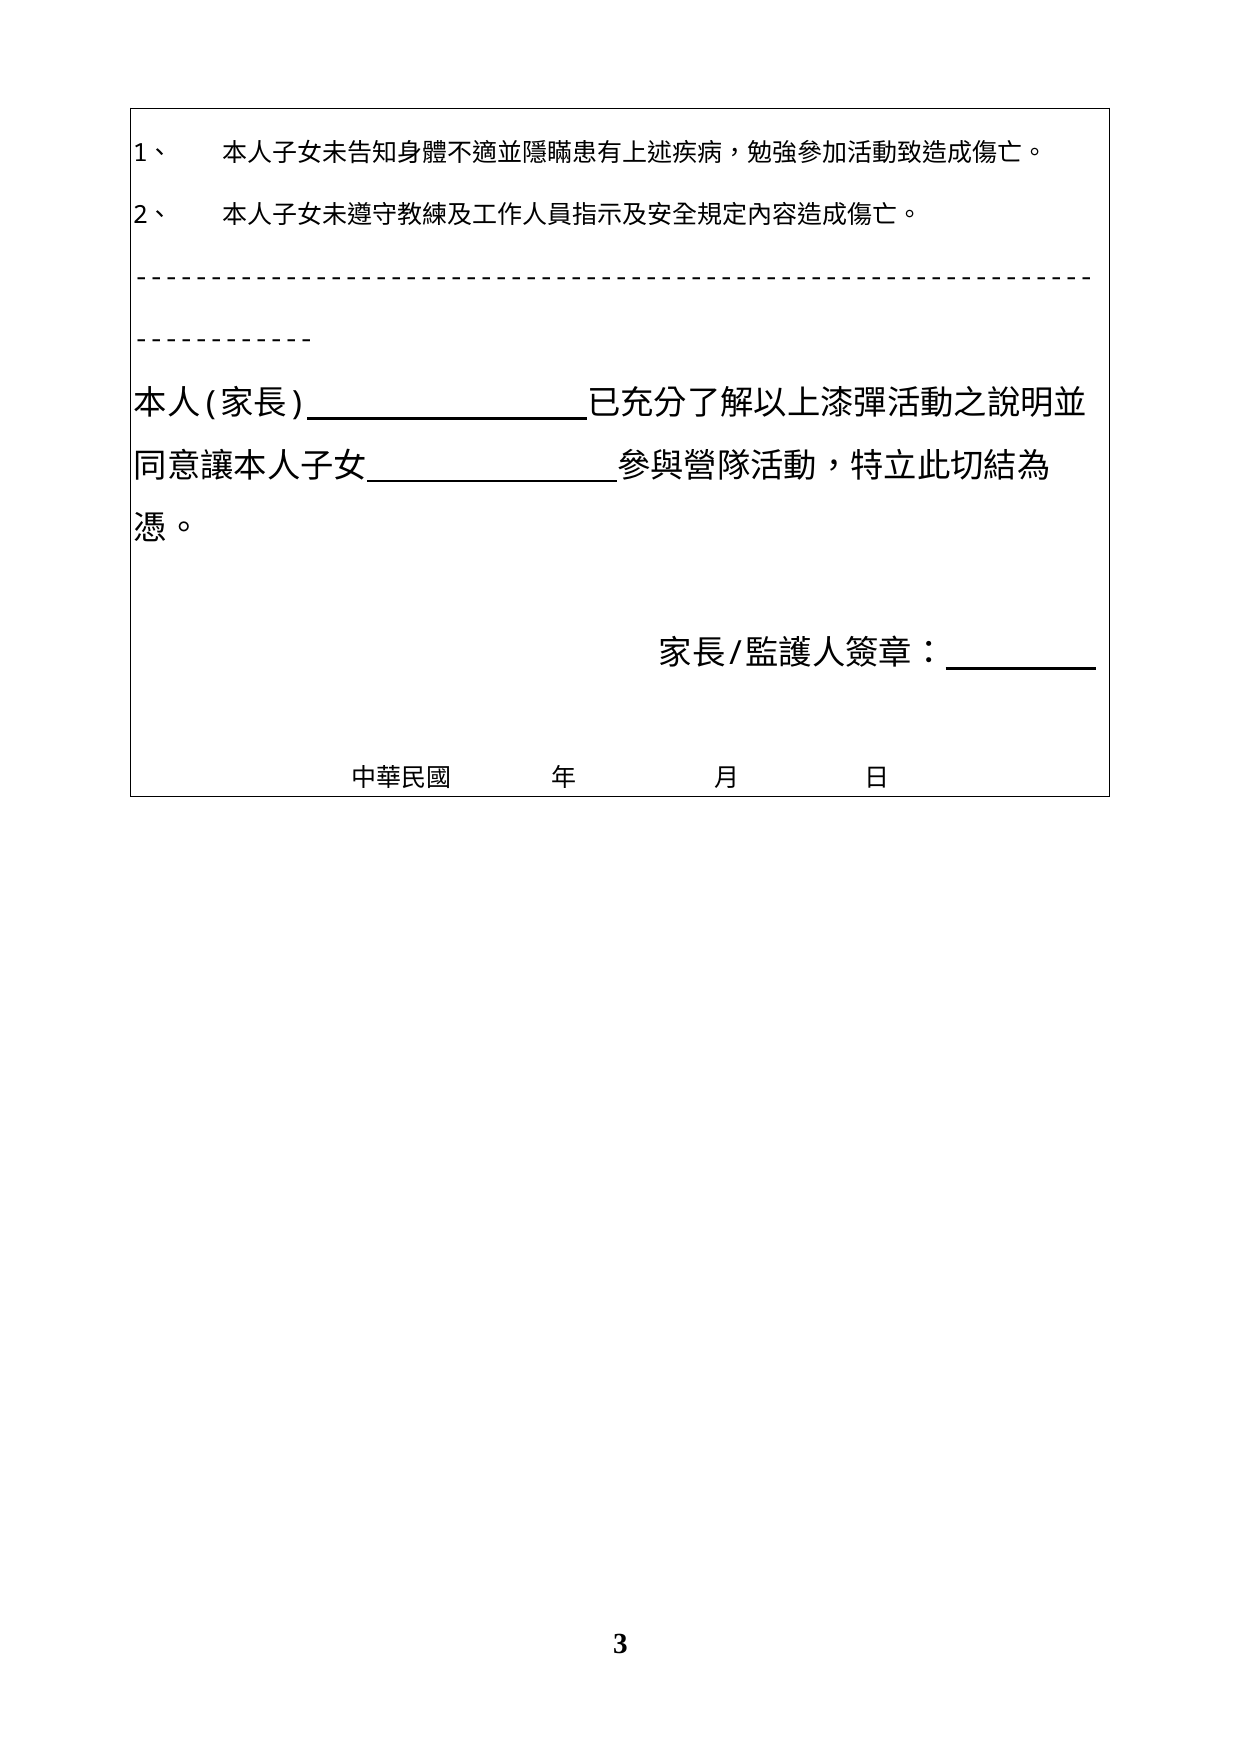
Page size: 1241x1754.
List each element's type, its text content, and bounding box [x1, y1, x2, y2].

table_cell 為符合教育部體育署辦理漆彈活動注意事項規定『參與漆彈活動應年滿十二歲，未滿二十歲者並應得法定代理人之書面同意』，本人特簽訂本切結書，同意本人子女參加活動，並已清楚了解並叮嚀子女於活動過程中聽從教官及助教指導，遵循以下事項： 安全規則 戰場內嚴禁脫面罩，違反者裁判或教練得依行政院體委會『漆彈活動輔導管理注意事項』規定勒令出場並不予退費。 心臟病、高血壓、氣喘、孕婦、癲癇、飲酒、宿醉、凝血功能不足…等或相關突發性性症狀及醫生建議不是從事激烈運動者請勿報名參加營隊。 非對戰時(或活動暫停與結束)，槍口務必朝下，並確實關保險，套上槍栓於槍管上。 營隊成員應自重自律，嚴禁成員間肢體行為衝突及對場外人士、裁判、陣亡或投降者射擊並遵守營隊各項規定。 禁止攜帶危險物品(刀、爆炸物、五金工具、繩索…等)入場，並嚴禁攀登或移動掩體 違反以上安全規則致造成自身或他人之傷害，須自行負擔賠償責任，本場所投保之〝公共意外責任險〞並不包含因上述違規行為所造成之傷亡。 危險告知 私自脫下面罩，被漆彈擊中眼睛，會導致失明。 漆彈擊中身體，會有瘀青症狀。 有上述第一項第2點所列疾病人員，參加漆彈活動恐導致死亡，請勿刻意隱瞞。 責任豁免內容 本人子女若有以下情事發生，本人及本人之繼承人、指定人、代表或親屬放棄對主辦單位任何責任及訴訟或要求賠償之權力。 本人子女未告知身體不適並隱瞞患有上述疾病，勉強參加活動致造成傷亡。 本人子女未遵守教練及工作人員指示及安全規定內容造成傷亡。 ---------------------------------------------------------------------------- 本人(家長) 已充分了解以上漆彈活動之說明並同意讓本人子女 參與營隊活動，特立此切結為憑。 家長/監護人簽章： 中華民國 年 月 日 [131, 109, 1109, 796]
